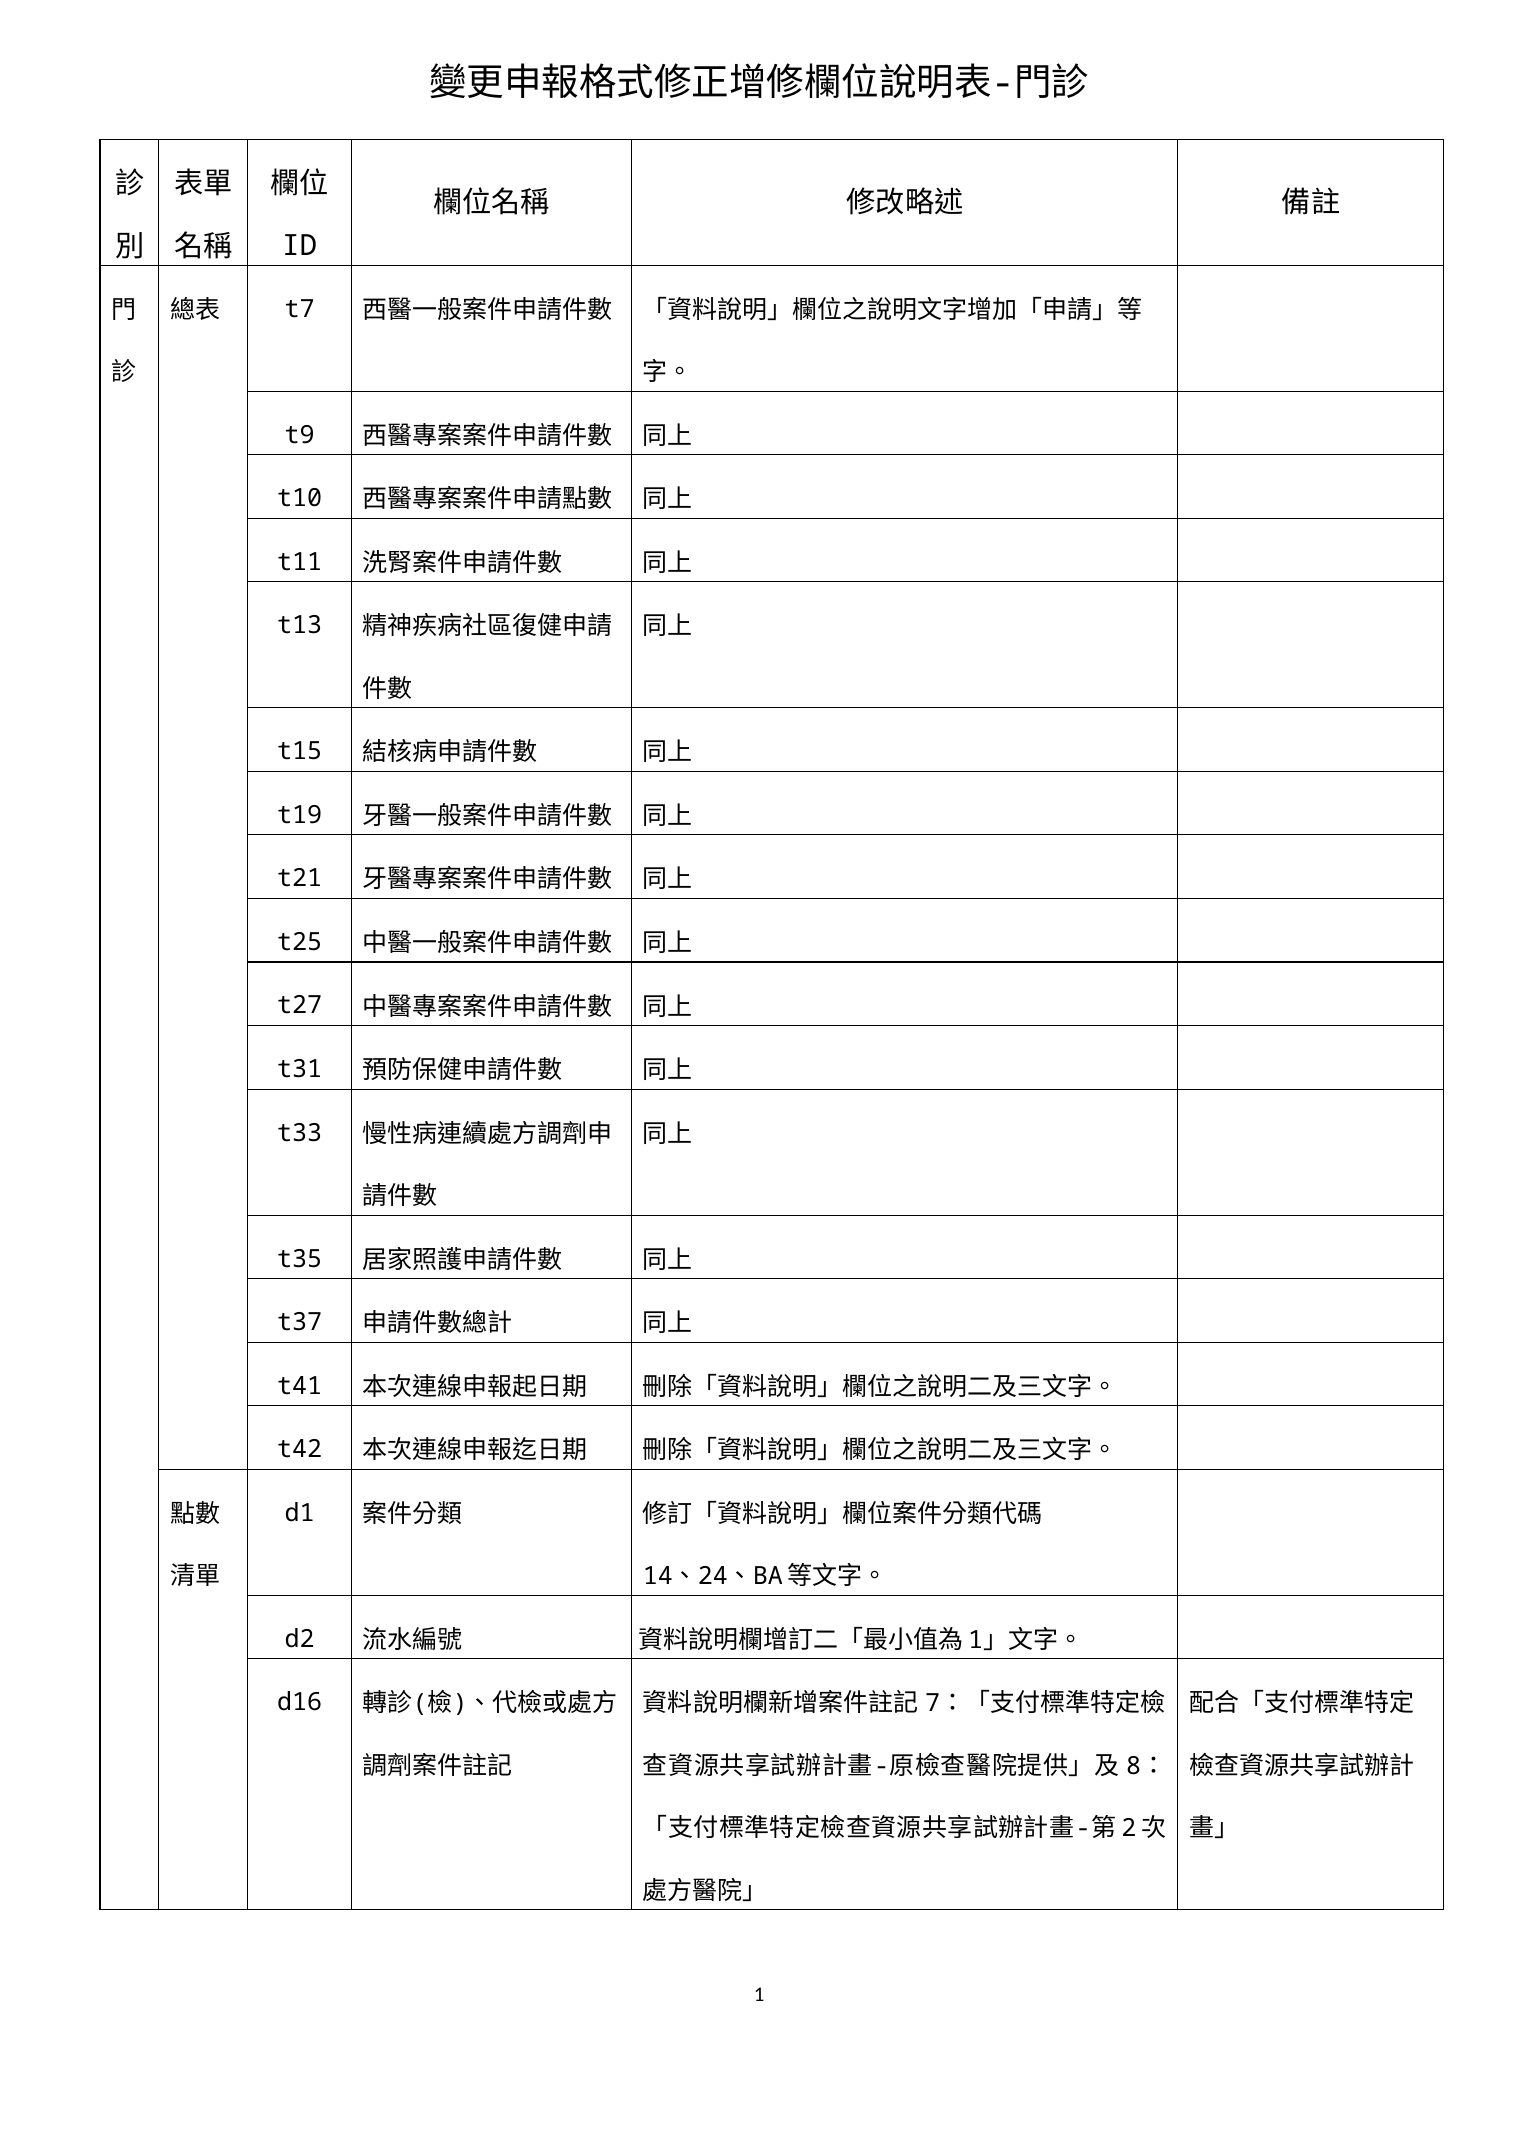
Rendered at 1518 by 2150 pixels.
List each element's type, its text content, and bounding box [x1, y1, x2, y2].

table_cell t7 [248, 266, 351, 391]
table_cell 同上 [632, 519, 1177, 581]
table_cell t35 [248, 1216, 351, 1278]
table_cell t25 [248, 899, 351, 961]
table_cell 中醫專案案件申請件數 [352, 963, 631, 1025]
table_cell [1178, 772, 1443, 834]
table_cell 本次連線申報起日期 [352, 1343, 631, 1405]
table_cell t10 [248, 455, 351, 518]
table_cell 同上 [632, 1026, 1177, 1088]
table_cell 「資料說明」欄位之說明文字增加「申請」等字。 [632, 266, 1177, 391]
table_cell 配合「支付標準特定檢查資源共享試辦計畫」 [1178, 1659, 1443, 1909]
table_cell 牙醫專案案件申請件數 [352, 835, 631, 898]
table_cell [1178, 1279, 1443, 1342]
table_cell [1178, 1026, 1443, 1088]
table_cell t15 [248, 708, 351, 771]
table_cell 同上 [632, 708, 1177, 771]
table_cell [1178, 708, 1443, 771]
table_cell [1178, 1343, 1443, 1405]
table_cell 刪除「資料說明」欄位之說明二及三文字。 [632, 1343, 1177, 1405]
table_cell 同上 [632, 582, 1177, 707]
table_cell 同上 [632, 835, 1177, 898]
table_cell 中醫一般案件申請件數 [352, 899, 631, 961]
table_cell [1178, 266, 1443, 391]
table_cell [1178, 1470, 1443, 1595]
table_cell 流水編號 [352, 1596, 631, 1658]
table_cell t31 [248, 1026, 351, 1088]
table_cell 同上 [632, 455, 1177, 518]
table_cell 本次連線申報迄日期 [352, 1406, 631, 1469]
table_cell t37 [248, 1279, 351, 1342]
table_cell t21 [248, 835, 351, 898]
table_cell 點數清單 [159, 1470, 247, 1909]
table_header 表單 名稱 [159, 140, 247, 264]
table_header 修改略述 [632, 140, 1177, 264]
table_cell 牙醫一般案件申請件數 [352, 772, 631, 834]
table_header 診別 [101, 140, 158, 264]
table_header 欄位 ID [248, 140, 351, 264]
table_cell 結核病申請件數 [352, 708, 631, 771]
table_cell 同上 [632, 772, 1177, 834]
table_cell 同上 [632, 392, 1177, 454]
table_cell [1178, 519, 1443, 581]
table_cell [1178, 1216, 1443, 1278]
table_cell d2 [248, 1596, 351, 1658]
table_cell t27 [248, 963, 351, 1025]
table_cell t42 [248, 1406, 351, 1469]
table_cell 同上 [632, 1090, 1177, 1214]
table_cell 預防保健申請件數 [352, 1026, 631, 1088]
table_cell 申請件數總計 [352, 1279, 631, 1342]
table_cell 同上 [632, 963, 1177, 1025]
table_cell 居家照護申請件數 [352, 1216, 631, 1278]
table_cell 案件分類 [352, 1470, 631, 1595]
table_cell 總表 [159, 266, 247, 1469]
table_cell 慢性病連續處方調劑申請件數 [352, 1090, 631, 1214]
table_cell [1178, 1090, 1443, 1214]
table_cell [1178, 1406, 1443, 1469]
table_cell 修訂「資料說明」欄位案件分類代碼14、24、BA等文字。 [632, 1470, 1177, 1595]
table_cell [1178, 455, 1443, 518]
table_cell 同上 [632, 1216, 1177, 1278]
table_cell t13 [248, 582, 351, 707]
table_cell t11 [248, 519, 351, 581]
table_cell [1178, 582, 1443, 707]
table_cell 精神疾病社區復健申請件數 [352, 582, 631, 707]
table_cell 同上 [632, 899, 1177, 961]
table_cell [1178, 963, 1443, 1025]
table_cell 門診 [101, 266, 158, 1909]
table_cell t19 [248, 772, 351, 834]
table_cell [1178, 1596, 1443, 1658]
table_cell t9 [248, 392, 351, 454]
table_cell [1178, 392, 1443, 454]
table_cell 資料說明欄新增案件註記7：「支付標準特定檢查資源共享試辦計畫-原檢查醫院提供」及8：「支付標準特定檢查資源共享試辦計畫-第2次處方醫院」 [632, 1659, 1177, 1909]
table_cell 洗腎案件申請件數 [352, 519, 631, 581]
table_cell 轉診(檢)、代檢或處方調劑案件註記 [352, 1659, 631, 1909]
table_cell t41 [248, 1343, 351, 1405]
table_header 欄位名稱 [352, 140, 631, 264]
table_cell d1 [248, 1470, 351, 1595]
table_cell 西醫專案案件申請件數 [352, 392, 631, 454]
table_header 備註 [1178, 140, 1443, 264]
table_cell 西醫一般案件申請件數 [352, 266, 631, 391]
table_cell 刪除「資料說明」欄位之說明二及三文字。 [632, 1406, 1177, 1469]
table_cell 西醫專案案件申請點數 [352, 455, 631, 518]
table_cell d16 [248, 1659, 351, 1909]
table_cell [1178, 835, 1443, 898]
table_cell 同上 [632, 1279, 1177, 1342]
table_cell [1178, 899, 1443, 961]
table_cell 資料說明欄增訂二「最小值為1」文字。 [632, 1596, 1177, 1658]
table_cell t33 [248, 1090, 351, 1214]
